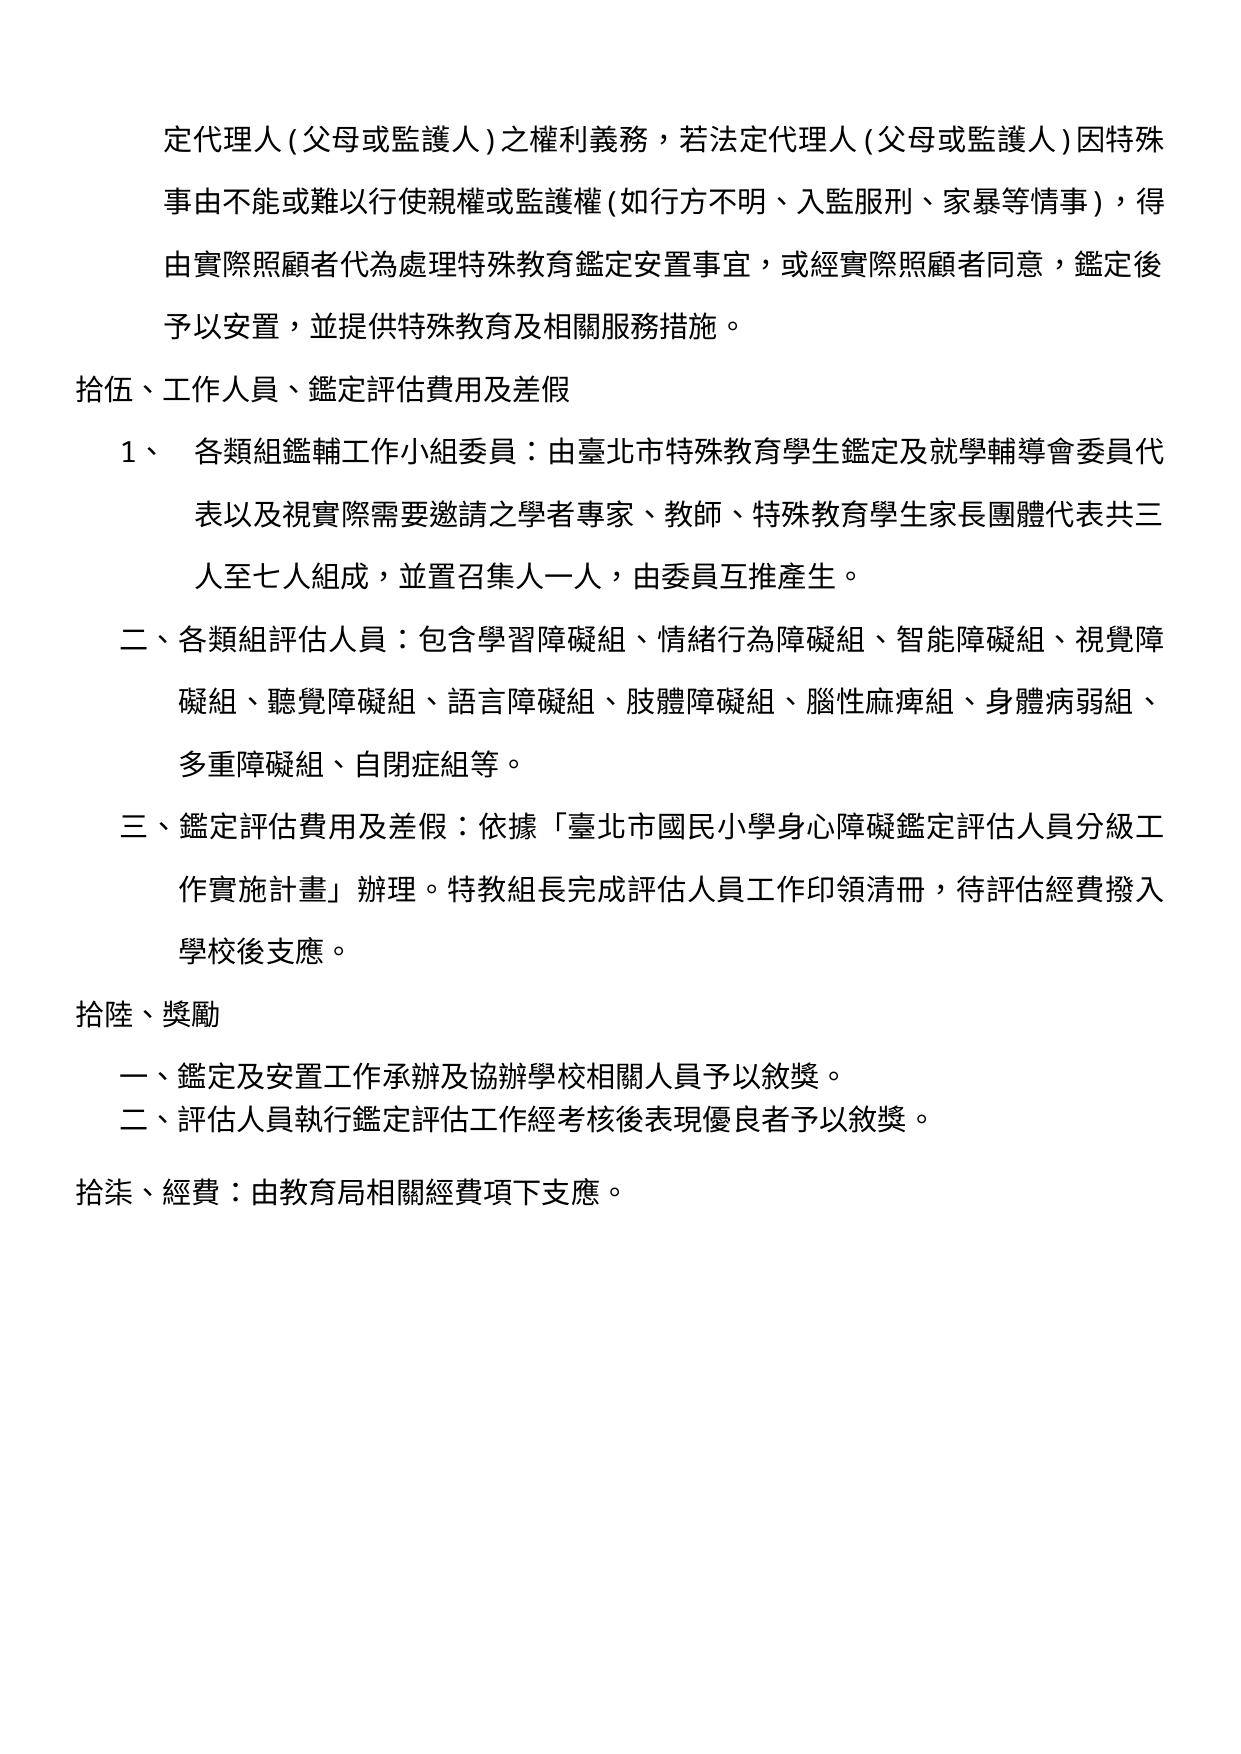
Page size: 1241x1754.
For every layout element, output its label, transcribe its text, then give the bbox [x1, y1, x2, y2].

text 二、評估人員執行鑑定評估工作經考核後表現優良者予以敘獎。 [119, 1096, 1165, 1139]
text 拾柒、經費：由教育局相關經費項下支應。 [75, 1149, 1165, 1211]
text 二、各類組評估人員：包含學習障礙組、情緒行為障礙組、智能障礙組、視覺障礙組、聽覺障礙組、語言障礙組、肢體障礙組、腦性麻痺組、身體病弱組、多重障礙組、自閉症組等。 [119, 596, 1165, 783]
text 拾陸、獎勵 [75, 971, 1165, 1033]
list 各類組鑑輔工作小組委員：由臺北市特殊教育學生鑑定及就學輔導會委員代表以及視實際需要邀請之學者專家、教師、特殊教育學生家長團體代表共三人至七人組成，並置召集人一人，由委員互推產生。 [119, 408, 1165, 596]
text 拾伍、工作人員、鑑定評估費用及差假 [75, 346, 1165, 408]
text 三、鑑定評估費用及差假：依據「臺北市國民小學身心障礙鑑定評估人員分級工作實施計畫」辦理。特教組長完成評估人員工作印領清冊，待評估經費撥入學校後支應。 [119, 783, 1165, 971]
text 定代理人(父母或監護人)之權利義務，若法定代理人(父母或監護人)因特殊事由不能或難以行使親權或監護權(如行方不明、入監服刑、家暴等情事)，得由實際照顧者代為處理特殊教育鑑定安置事宜，或經實際照顧者同意，鑑定後予以安置，並提供特殊教育及相關服務措施。 [75, 96, 1165, 346]
text 一、鑑定及安置工作承辦及協辦學校相關人員予以敘獎。 [119, 1033, 1165, 1096]
